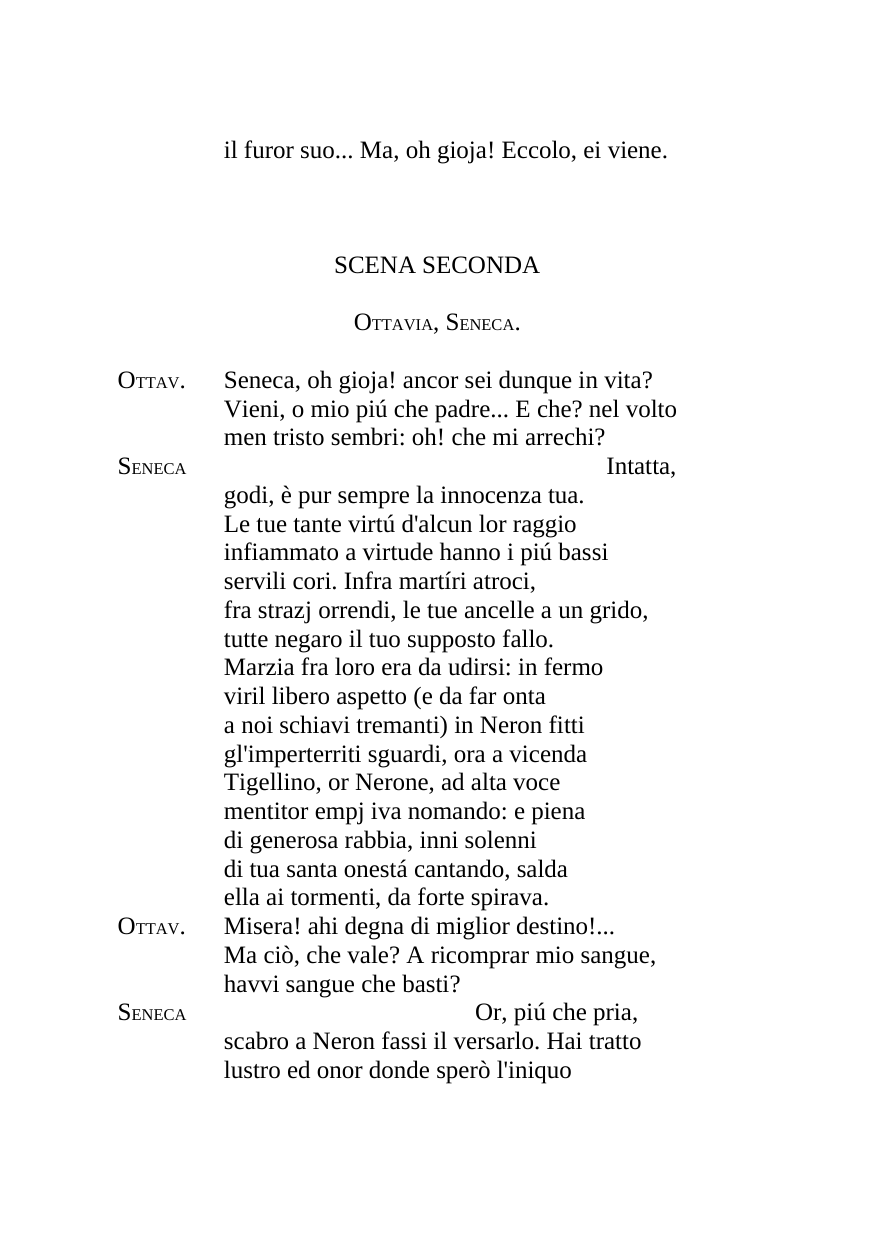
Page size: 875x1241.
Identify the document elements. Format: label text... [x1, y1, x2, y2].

table_cell Seneca [106, 451, 212, 911]
table_header Seneca, oh gioja! ancor sei dunque in vita? Vieni, o mio piú che padre... E che? nel volto men tristo sembri: oh! che mi arrechi? [213, 365, 768, 451]
text SCENA SECONDA [106, 250, 768, 279]
table_cell Ottav. [106, 911, 212, 997]
table_header Ottav. [106, 365, 212, 451]
text Ottavia, Seneca. [106, 307, 768, 336]
table_cell Misera! ahi degna di miglior destino!... Ma ciò, che vale? A ricomprar mio sangue, havvi sangue che basti? [213, 911, 768, 997]
table_header il furor suo... Ma, oh gioja! Eccolo, ei viene. [213, 135, 768, 164]
table_header [106, 135, 212, 164]
table_cell Seneca [106, 998, 212, 1084]
table_cell Intatta, godi, è pur sempre la innocenza tua. Le tue tante virtú d'alcun lor raggio infiammato a virtude hanno i piú bassi servili cori. Infra martíri atroci, fra strazj orrendi, le tue ancelle a un grido, tutte negaro il tuo supposto fallo. Marzia fra loro era da udirsi: in fermo viril libero aspetto (e da far onta a noi schiavi tremanti) in Neron fitti gl'imperterriti sguardi, ora a vicenda Tigellino, or Nerone, ad alta voce mentitor empj iva nomando: e piena di generosa rabbia, inni solenni di tua santa onestá cantando, salda ella ai tormenti, da forte spirava. [213, 451, 768, 911]
table_cell Or, piú che pria, scabro a Neron fassi il versarlo. Hai tratto lustro ed onor donde sperò l'iniquo [213, 998, 768, 1084]
